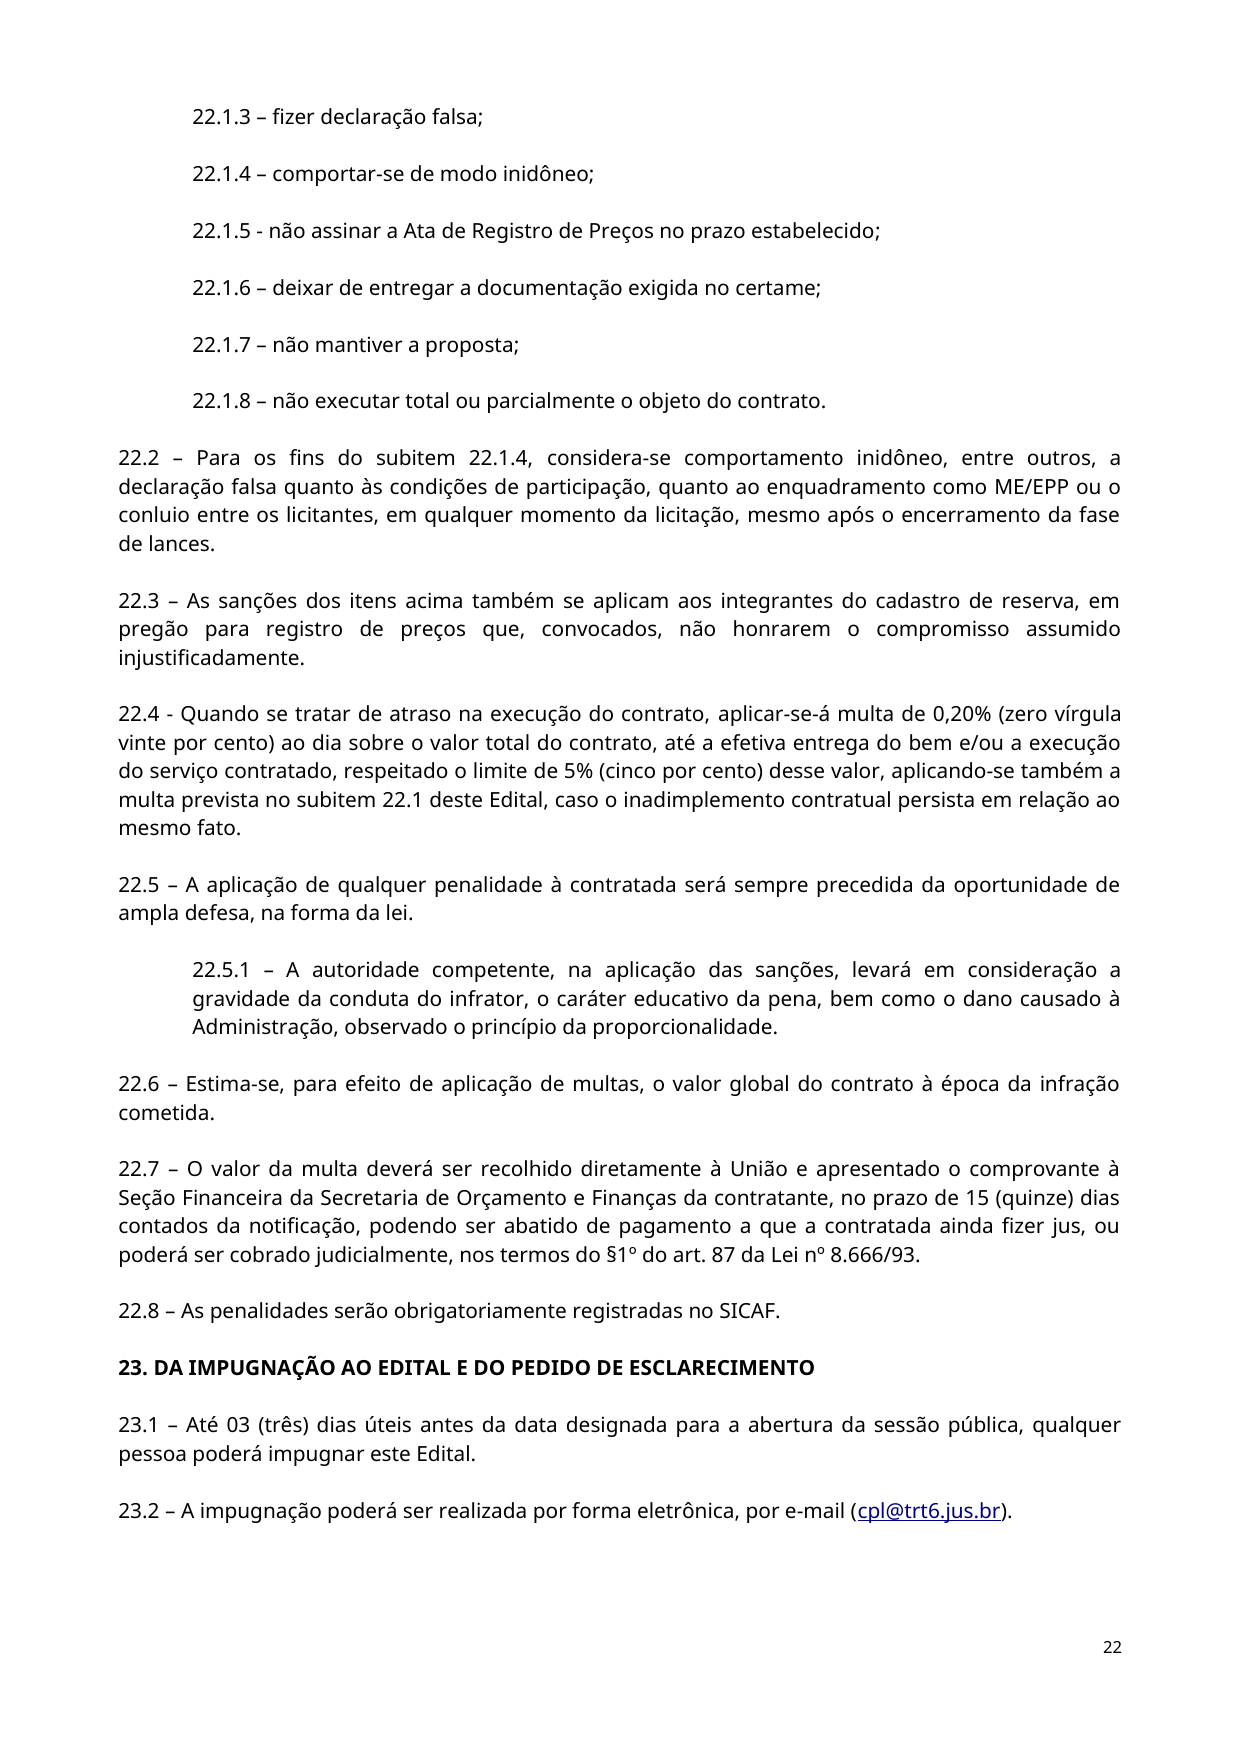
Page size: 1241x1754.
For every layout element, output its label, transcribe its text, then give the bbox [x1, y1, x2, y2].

text 23.1 – Até 03 (três) dias úteis antes da data designada para a abertura da sessão pública, qualquer pessoa poderá impugnar este Edital. [118, 1410, 1122, 1467]
text 22.5.1 – A autoridade competente, na aplicação das sanções, levará em consideração a gravidade da conduta do infrator, o caráter educativo da pena, bem como o dano causado à Administração, observado o princípio da proporcionalidade. [192, 955, 1122, 1041]
text 22.1.8 – não executar total ou parcialmente o objeto do contrato. [192, 387, 1122, 415]
text 22.1.3 – fizer declaração falsa; [192, 102, 1122, 131]
text 22.8 – As penalidades serão obrigatoriamente registradas no SICAF. [118, 1297, 1122, 1325]
text 22.6 – Estima-se, para efeito de aplicação de multas, o valor global do contrato à época da infração cometida. [118, 1069, 1122, 1126]
text 23.2 – A impugnação poderá ser realizada por forma eletrônica, por e-mail (cpl@trt6.jus.br). [118, 1496, 1122, 1524]
text 22.2 – Para os fins do subitem 22.1.4, considera-se comportamento inidôneo, entre outros, a declaração falsa quanto às condições de participação, quanto ao enquadramento como ME/EPP ou o conluio entre os licitantes, em qualquer momento da licitação, mesmo após o encerramento da fase de lances. [118, 443, 1122, 557]
text 22.1.6 – deixar de entregar a documentação exigida no certame; [192, 273, 1122, 301]
text 22.7 – O valor da multa deverá ser recolhido diretamente à União e apresentado o comprovante à Seção Financeira da Secretaria de Orçamento e Finanças da contratante, no prazo de 15 (quinze) dias contados da notificação, podendo ser abatido de pagamento a que a contratada ainda fizer jus, ou poderá ser cobrado judicialmente, nos termos do §1º do art. 87 da Lei nº 8.666/93. [118, 1154, 1122, 1268]
text 23. DA IMPUGNAÇÃO AO EDITAL E DO PEDIDO DE ESCLARECIMENTO [118, 1353, 1122, 1382]
text 22.4 - Quando se tratar de atraso na execução do contrato, aplicar-se-á multa de 0,20% (zero vírgula vinte por cento) ao dia sobre o valor total do contrato, até a efetiva entrega do bem e/ou a execução do serviço contratado, respeitado o limite de 5% (cinco por cento) desse valor, aplicando-se também a multa prevista no subitem 22.1 deste Edital, caso o inadimplemento contratual persista em relação ao mesmo fato. [118, 699, 1122, 842]
text 22.1.4 – comportar-se de modo inidôneo; [192, 159, 1122, 188]
text 22.3 – As sanções dos itens acima também se aplicam aos integrantes do cadastro de reserva, em pregão para registro de preços que, convocados, não honrarem o compromisso assumido injustificadamente. [118, 586, 1122, 671]
text 22.5 – A aplicação de qualquer penalidade à contratada será sempre precedida da oportunidade de ampla defesa, na forma da lei. [118, 870, 1122, 927]
text 22.1.7 – não mantiver a proposta; [192, 330, 1122, 358]
text 22.1.5 - não assinar a Ata de Registro de Preços no prazo estabelecido; [192, 216, 1122, 244]
